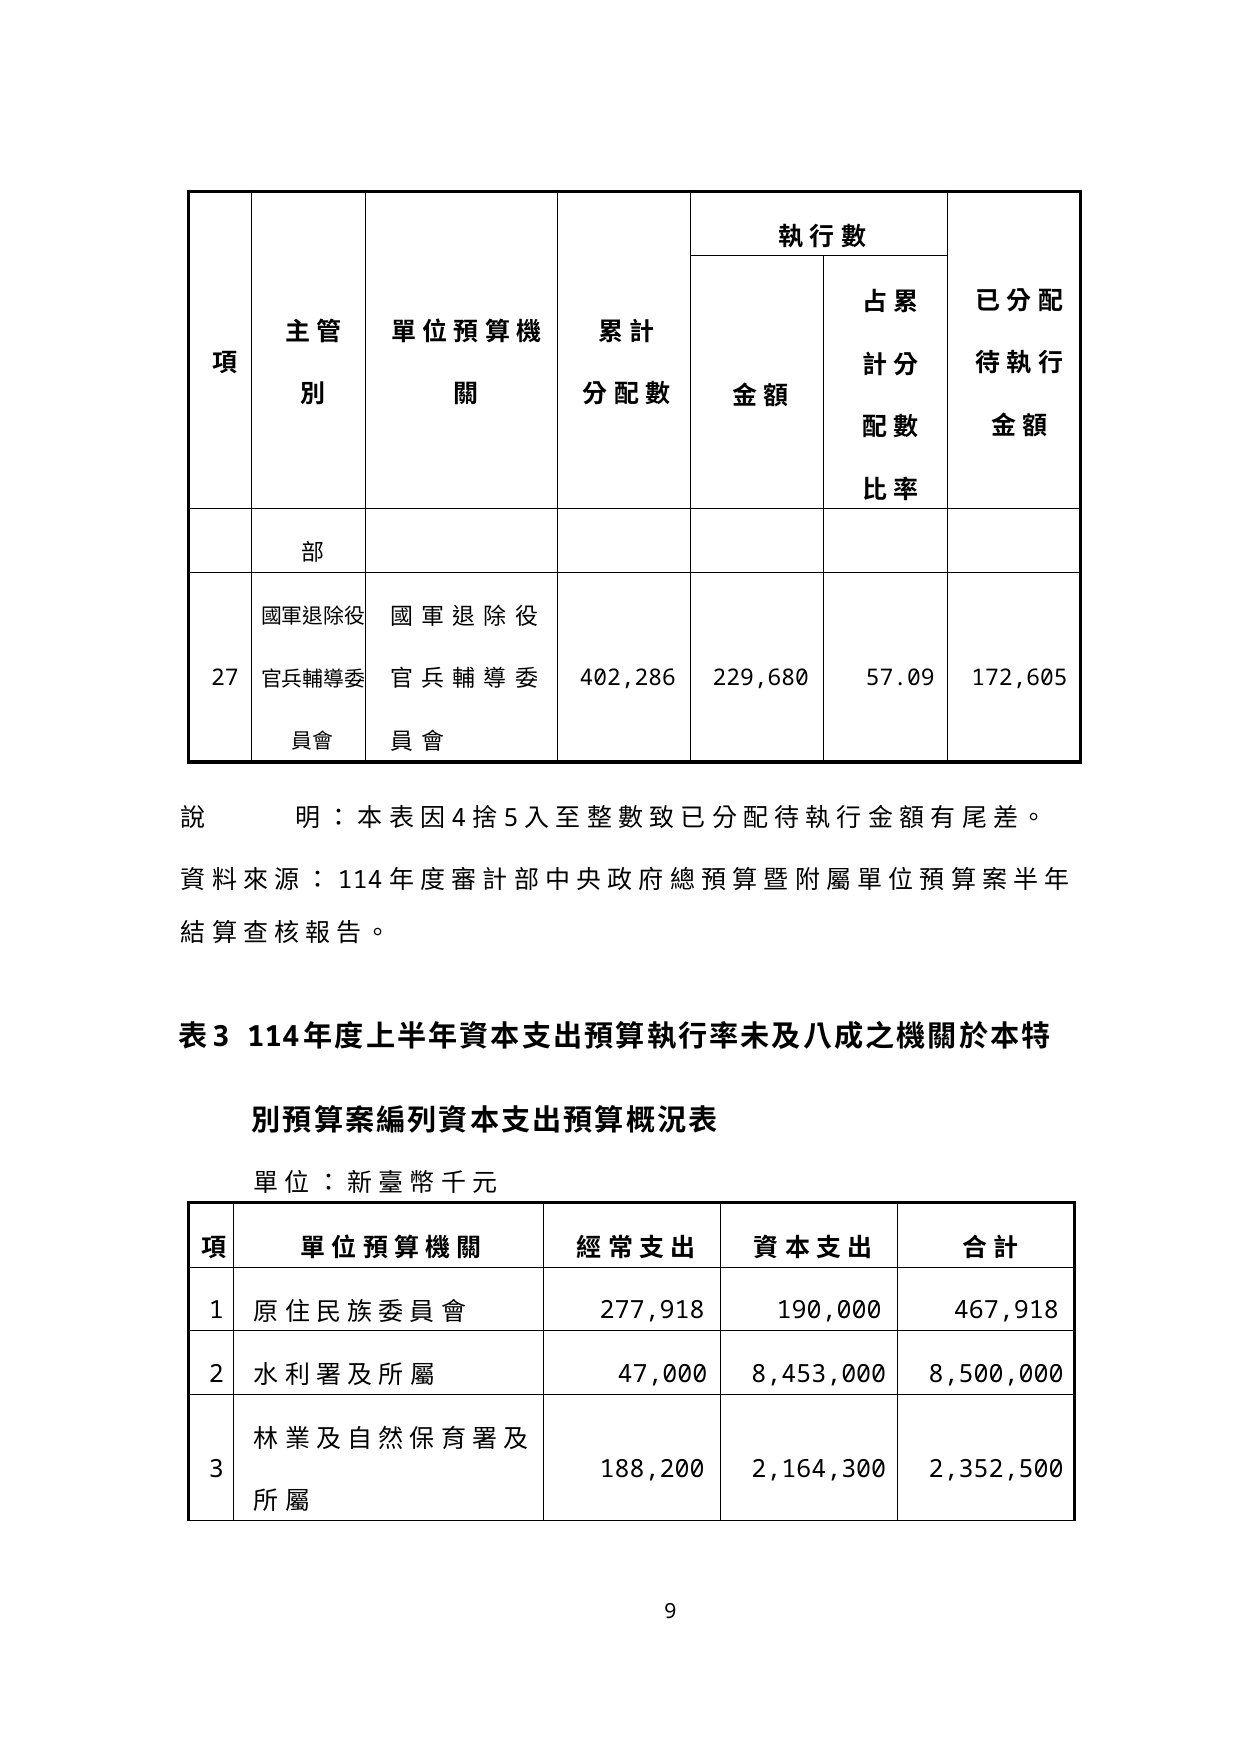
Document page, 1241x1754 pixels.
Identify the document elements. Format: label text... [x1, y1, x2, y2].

table_cell [190, 509, 251, 572]
table_header 單位預算機關 [234, 1204, 543, 1267]
table_cell 188,200 [544, 1395, 720, 1520]
table_cell 3 [190, 1395, 233, 1520]
table_cell [948, 509, 1079, 572]
table_cell 占累計分配數比率 [824, 256, 947, 508]
table_cell [558, 509, 690, 572]
table_cell 8,500,000 [898, 1331, 1073, 1394]
table_cell 國軍退除役官兵輔導委員會 [366, 573, 557, 760]
table_cell 國軍退除役官兵輔導委員會 [252, 573, 365, 760]
table_header 合計 [898, 1204, 1073, 1267]
table_cell [824, 509, 947, 572]
table_header 執行數 [691, 193, 947, 255]
table_header 資本支出 [721, 1204, 897, 1267]
table_cell 467,918 [898, 1268, 1073, 1330]
table_header 單位預算機關 [366, 193, 557, 508]
table_cell 27 [190, 573, 251, 760]
table_header 主管別 [252, 193, 365, 508]
table_cell 原住民族委員會 [234, 1268, 543, 1330]
table_cell 1 [190, 1268, 233, 1330]
table_cell 277,918 [544, 1268, 720, 1330]
table_cell 47,000 [544, 1331, 720, 1394]
table_cell 水利署及所屬 [234, 1331, 543, 1394]
table_cell [366, 509, 557, 572]
table_header 項 [190, 193, 251, 508]
table_header 已分配待執行金額 [948, 193, 1079, 508]
table_cell 金額 [691, 256, 823, 508]
text 說 明：本表因4捨5入至整數致已分配待執行金額有尾差。 [177, 763, 1063, 826]
table_cell 林業及自然保育署及所屬 [234, 1395, 543, 1520]
table_cell 8,453,000 [721, 1331, 897, 1394]
table_cell 2 [190, 1331, 233, 1394]
table_cell 402,286 [558, 573, 690, 760]
table_cell 172,605 [948, 573, 1079, 760]
table_cell 部 [252, 509, 365, 572]
table_cell 190,000 [721, 1268, 897, 1330]
table_header 經常支出 [544, 1204, 720, 1267]
table_header 累計 分配數 [558, 193, 690, 508]
table_cell 229,680 [691, 573, 823, 760]
table_cell 2,164,300 [721, 1395, 897, 1520]
table_cell 2,352,500 [898, 1395, 1073, 1520]
table_cell [691, 509, 823, 572]
text 資料來源：114年度審計部中央政府總預算暨附屬單位預算案半年結算查核報告。 [177, 826, 1078, 951]
table_header 項 [190, 1204, 233, 1267]
text 表3 114年度上半年資本支出預算執行率未及八成之機關於本特別預算案編列資本支出預算概況表 單位：新臺幣千元 [177, 951, 1063, 1201]
table_cell 57.09 [824, 573, 947, 760]
